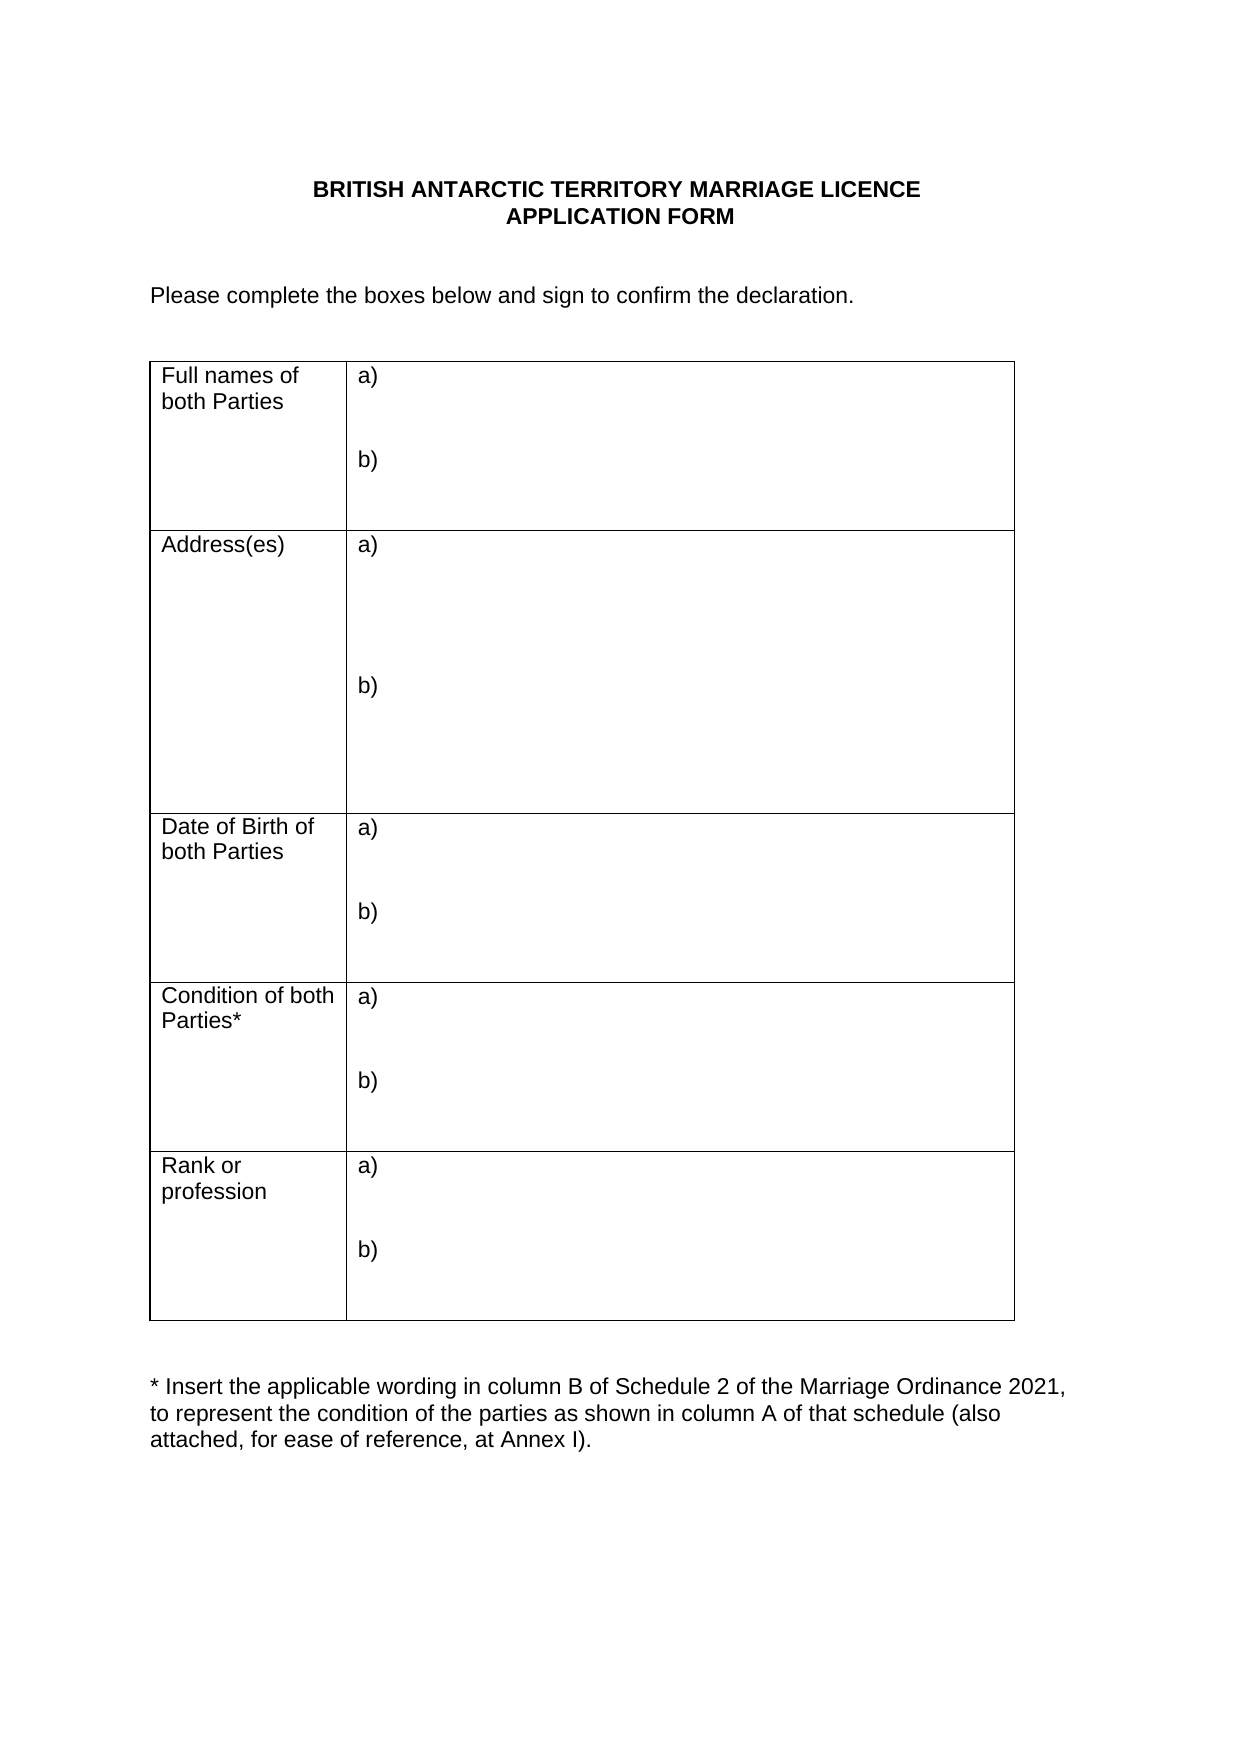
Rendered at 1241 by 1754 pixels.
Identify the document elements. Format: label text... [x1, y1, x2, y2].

table_cell Condition of both Parties* [151, 983, 346, 1151]
text * Insert the applicable wording in column B of Schedule 2 of the Marriage Ordinance 2021, to represent the condition of the parties as shown in column A of that schedule (also attached, for ease of reference, at Annex I). [150, 1373, 1090, 1452]
table_header Full names of both Parties [151, 362, 346, 529]
text Please complete the boxes below and sign to confirm the declaration. [150, 282, 1090, 308]
table_cell Address(es) [151, 531, 346, 813]
table_header a) b) [347, 362, 1014, 529]
table_cell a) b) [347, 531, 1014, 813]
text APPLICATION FORM [150, 203, 1090, 229]
text BRITISH ANTARCTIC TERRITORY MARRIAGE LICENCE [150, 176, 1090, 203]
table_cell Date of Birth of both Parties [151, 814, 346, 982]
table_cell Rank or profession [151, 1152, 346, 1319]
table_cell a) b) [347, 814, 1014, 982]
table_cell a) b) [347, 1152, 1014, 1319]
table_cell a) b) [347, 983, 1014, 1151]
